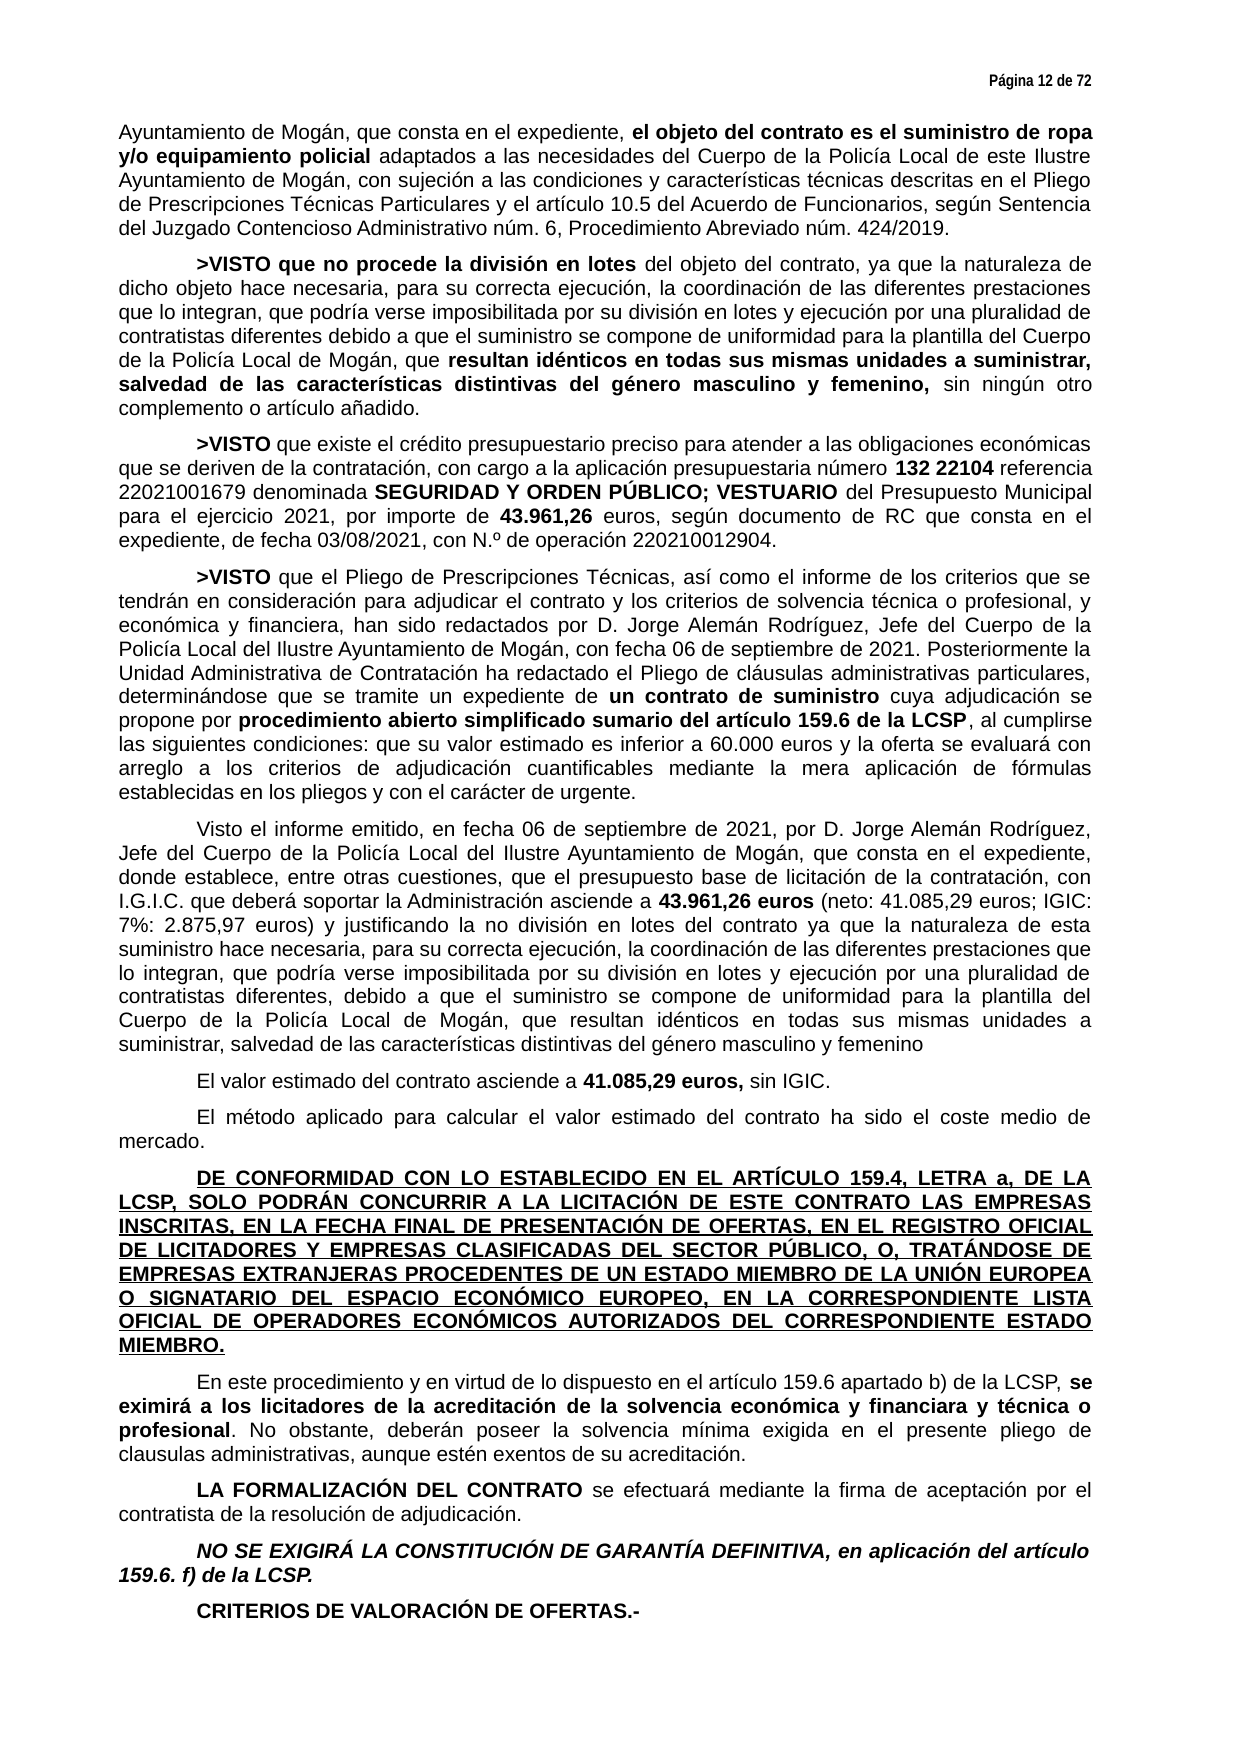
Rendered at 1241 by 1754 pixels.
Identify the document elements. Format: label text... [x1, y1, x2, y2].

text Ayuntamiento de Mogán, que consta en el expediente, el objeto del contrato es el suministro de ropa y/o equipamiento policial adaptados a las necesidades del Cuerpo de la Policía Local de este Ilustre Ayuntamiento de Mogán, con sujeción a las condiciones y características técnicas descritas en el Pliego de Prescripciones Técnicas Particulares y el artículo 10.5 del Acuerdo de Funcionarios, según Sentencia del Juzgado Contencioso Administrativo núm. 6, Procedimiento Abreviado núm. 424/2019. [118, 120, 1092, 239]
text NO SE EXIGIRÁ LA CONSTITUCIÓN DE GARANTÍA DEFINITIVA, en aplicación del artículo 159.6. f) de la LCSP. [118, 1538, 1092, 1586]
text LA FORMALIZACIÓN DEL CONTRATO se efectuará mediante la firma de aceptación por el contratista de la resolución de adjudicación. [118, 1478, 1092, 1526]
text CRITERIOS DE VALORACIÓN DE OFERTAS.- [118, 1599, 1092, 1623]
text Visto el informe emitido, en fecha 06 de septiembre de 2021, por D. Jorge Alemán Rodríguez, Jefe del Cuerpo de la Policía Local del Ilustre Ayuntamiento de Mogán, que consta en el expediente, donde establece, entre otras cuestiones, que el presupuesto base de licitación de la contratación, con I.G.I.C. que deberá soportar la Administración asciende a 43.961,26 euros (neto: 41.085,29 euros; IGIC: 7%: 2.875,97 euros) y justificando la no división en lotes del contrato ya que la naturaleza de esta suministro hace necesaria, para su correcta ejecución, la coordinación de las diferentes prestaciones que lo integran, que podría verse imposibilitada por su división en lotes y ejecución por una pluralidad de contratistas diferentes, debido a que el suministro se compone de uniformidad para la plantilla del Cuerpo de la Policía Local de Mogán, que resultan idénticos en todas sus mismas unidades a suministrar, salvedad de las características distintivas del género masculino y femenino [118, 817, 1092, 1056]
text >VISTO que existe el crédito presupuestario preciso para atender a las obligaciones económicas que se deriven de la contratación, con cargo a la aplicación presupuestaria número 132 22104 referencia 22021001679 denominada SEGURIDAD Y ORDEN PÚBLICO; VESTUARIO del Presupuesto Municipal para el ejercicio 2021, por importe de 43.961,26 euros, según documento de RC que consta en el expediente, de fecha 03/08/2021, con N.º de operación 220210012904. [118, 432, 1092, 552]
text >VISTO que el Pliego de Prescripciones Técnicas, así como el informe de los criterios que se tendrán en consideración para adjudicar el contrato y los criterios de solvencia técnica o profesional, y económica y financiera, han sido redactados por D. Jorge Alemán Rodríguez, Jefe del Cuerpo de la Policía Local del Ilustre Ayuntamiento de Mogán, con fecha 06 de septiembre de 2021. Posteriormente la Unidad Administrativa de Contratación ha redactado el Pliego de cláusulas administrativas particulares, determinándose que se tramite un expediente de un contrato de suministro cuya adjudicación se propone por procedimiento abierto simplificado sumario del artículo 159.6 de la LCSP, al cumplirse las siguientes condiciones: que su valor estimado es inferior a 60.000 euros y la oferta se evaluará con arreglo a los criterios de adjudicación cuantificables mediante la mera aplicación de fórmulas establecidas en los pliegos y con el carácter de urgente. [118, 564, 1092, 804]
text El valor estimado del contrato asciende a 41.085,29 euros, sin IGIC. [118, 1069, 1092, 1093]
text INSCRITAS, EN LA FECHA FINAL DE PRESENTACIÓN DE OFERTAS, EN EL REGISTRO OFICIAL [118, 1212, 1092, 1234]
text O SIGNATARIO DEL ESPACIO ECONÓMICO EUROPEO, EN LA CORRESPONDIENTE LISTA [118, 1283, 1092, 1306]
text >VISTO que no procede la división en lotes del objeto del contrato, ya que la naturaleza de dicho objeto hace necesaria, para su correcta ejecución, la coordinación de las diferentes prestaciones que lo integran, que podría verse imposibilitada por su división en lotes y ejecución por una pluralidad de contratistas diferentes debido a que el suministro se compone de uniformidad para la plantilla del Cuerpo de la Policía Local de Mogán, que resultan idénticos en todas sus mismas unidades a suministrar, salvedad de las características distintivas del género masculino y femenino, sin ningún otro complemento o artículo añadido. [118, 252, 1092, 420]
text DE CONFORMIDAD CON LO ESTABLECIDO EN EL ARTÍCULO 159.4, LETRA a, DE LA LCSP, SOLO PODRÁN CONCURRIR A LA LICITACIÓN DE ESTE CONTRATO LAS EMPRESAS [118, 1166, 1092, 1211]
text DE LICITADORES Y EMPRESAS CLASIFICADAS DEL SECTOR PÚBLICO, O, TRATÁNDOSE DE [118, 1235, 1092, 1258]
text En este procedimiento y en virtud de lo dispuesto en el artículo 159.6 apartado b) de la LCSP, se eximirá a los licitadores de la acreditación de la solvencia económica y financiara y técnica o profesional. No obstante, deberán poseer la solvencia mínima exigida en el presente pliego de clausulas administrativas, aunque estén exentos de su acreditación. [118, 1370, 1092, 1466]
text El método aplicado para calcular el valor estimado del contrato ha sido el coste medio de mercado. [118, 1105, 1092, 1153]
text EMPRESAS EXTRANJERAS PROCEDENTES DE UN ESTADO MIEMBRO DE LA UNIÓN EUROPEA [118, 1259, 1092, 1282]
text OFICIAL DE OPERADORES ECONÓMICOS AUTORIZADOS DEL CORRESPONDIENTE ESTADO [118, 1307, 1092, 1330]
text MIEMBRO. [118, 1331, 1092, 1357]
